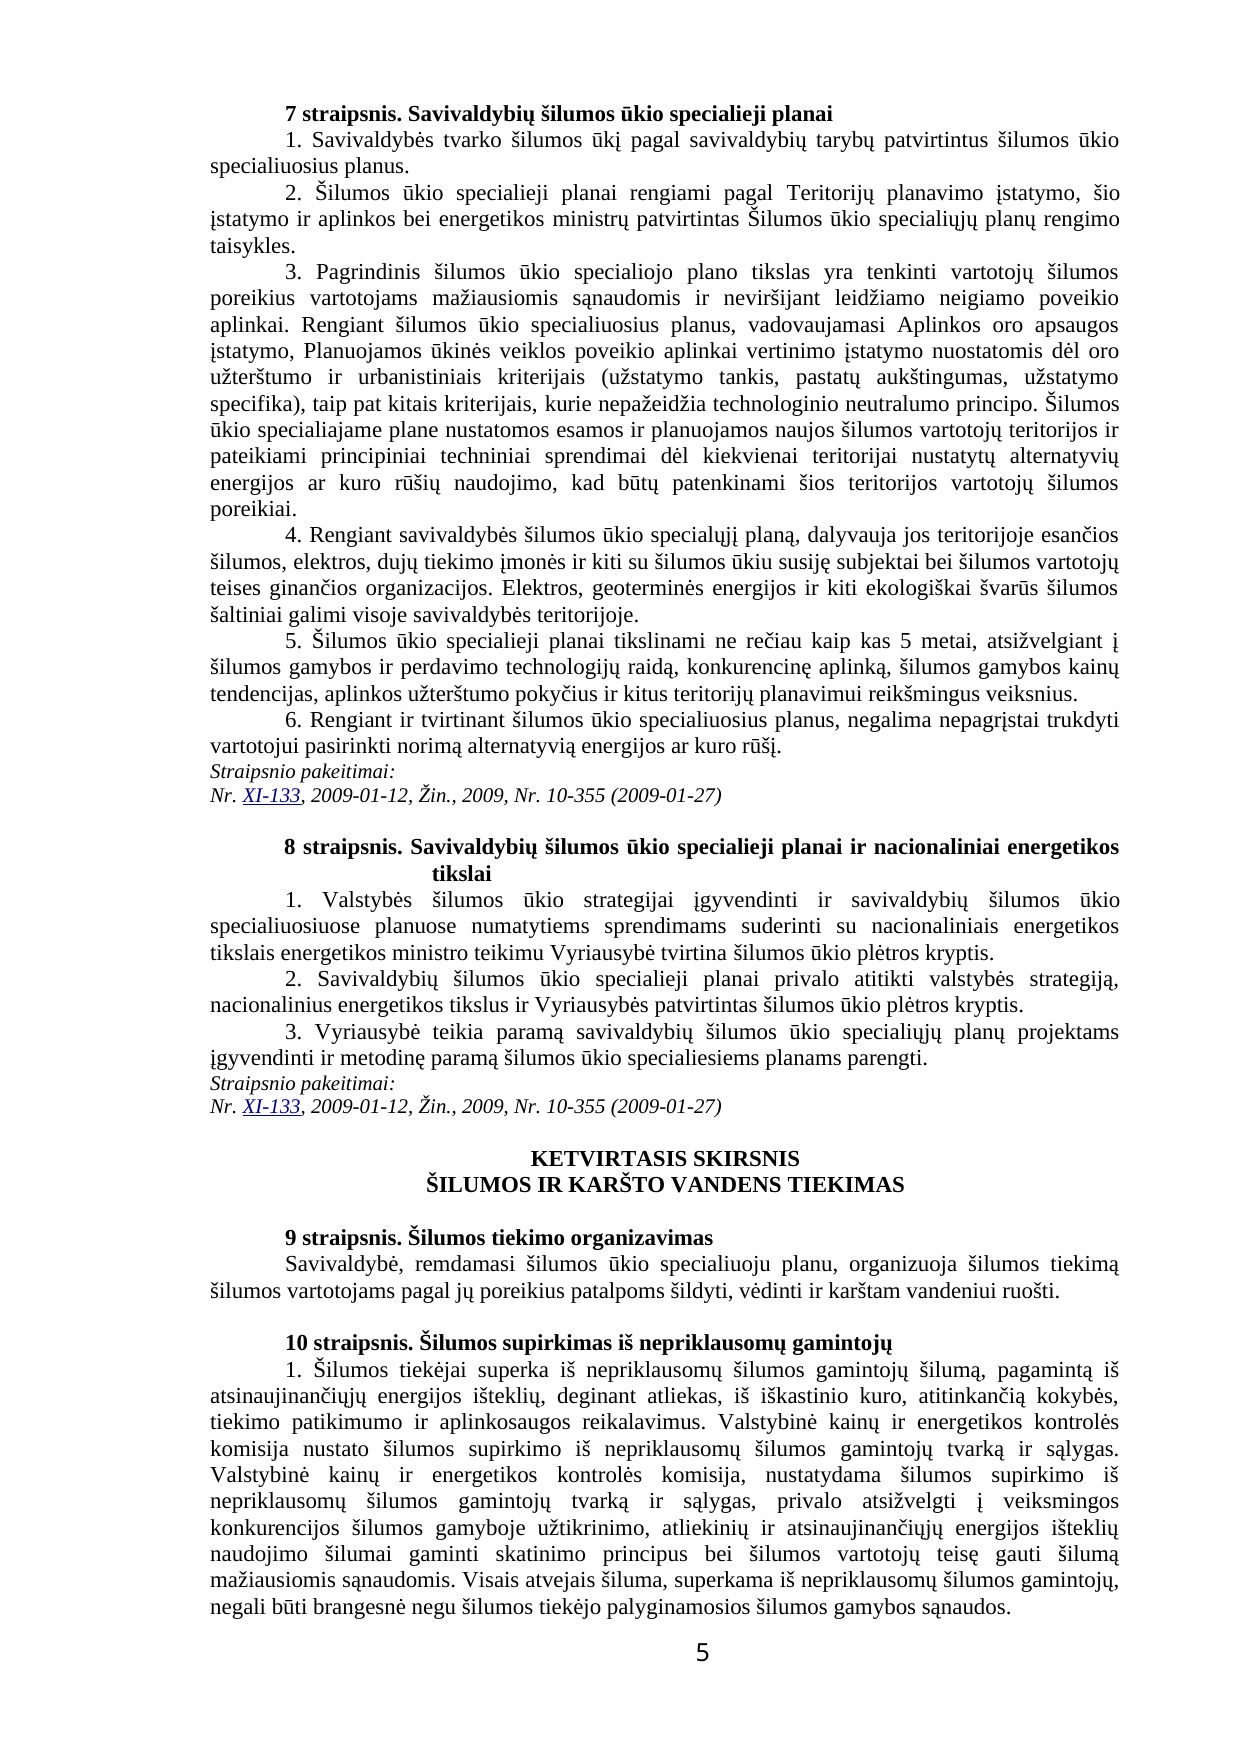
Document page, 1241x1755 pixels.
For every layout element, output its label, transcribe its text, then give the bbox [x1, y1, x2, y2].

text 7 straipsnis. Savivaldybių šilumos ūkio specialieji planai [210, 100, 1120, 126]
text KETVIRTASIS SKIRSNIS [210, 1145, 1120, 1171]
text 3. Pagrindinis šilumos ūkio specialiojo plano tikslas yra tenkinti vartotojų šilumos poreikius vartotojams mažiausiomis sąnaudomis ir neviršijant leidžiamo neigiamo poveikio aplinkai. Rengiant šilumos ūkio specialiuosius planus, vadovaujamasi Aplinkos oro apsaugos įstatymo, Planuojamos ūkinės veiklos poveikio aplinkai vertinimo įstatymo nuostatomis dėl oro užterštumo ir urbanistiniais kriterijais (užstatymo tankis, pastatų aukštingumas, užstatymo specifika), taip pat kitais kriterijais, kurie nepažeidžia technologinio neutralumo principo. Šilumos ūkio specialiajame plane nustatomos esamos ir planuojamos naujos šilumos vartotojų teritorijos ir pateikiami principiniai techniniai sprendimai dėl kiekvienai teritorijai nustatytų alternatyvių energijos ar kuro rūšių naudojimo, kad būtų patenkinami šios teritorijos vartotojų šilumos poreikiai. [210, 258, 1120, 522]
text 3. Vyriausybė teikia paramą savivaldybių šilumos ūkio specialiųjų planų projektams įgyvendinti ir metodinę paramą šilumos ūkio specialiesiems planams parengti. [210, 1018, 1120, 1070]
text 4. Rengiant savivaldybės šilumos ūkio specialųjį planą, dalyvauja jos teritorijoje esančios šilumos, elektros, dujų tiekimo įmonės ir kiti su šilumos ūkiu susiję subjektai bei šilumos vartotojų teises ginančios organizacijos. Elektros, geoterminės energijos ir kiti ekologiškai švarūs šilumos šaltiniai galimi visoje savivaldybės teritorijoje. [210, 522, 1120, 627]
text 2. Šilumos ūkio specialieji planai rengiami pagal Teritorijų planavimo įstatymo, šio įstatymo ir aplinkos bei energetikos ministrų patvirtintas Šilumos ūkio specialiųjų planų rengimo taisykles. [210, 179, 1120, 258]
text Savivaldybė, remdamasi šilumos ūkio specialiuoju planu, organizuoja šilumos tiekimą šilumos vartotojams pagal jų poreikius patalpoms šildyti, vėdinti ir karštam vandeniui ruošti. [210, 1250, 1120, 1303]
text 1. Valstybės šilumos ūkio strategijai įgyvendinti ir savivaldybių šilumos ūkio specialiuosiuose planuose numatytiems sprendimams suderinti su nacionaliniais energetikos tikslais energetikos ministro teikimu Vyriausybė tvirtina šilumos ūkio plėtros kryptis. [210, 886, 1120, 965]
text 5. Šilumos ūkio specialieji planai tikslinami ne rečiau kaip kas 5 metai, atsižvelgiant į šilumos gamybos ir perdavimo technologijų raidą, konkurencinę aplinką, šilumos gamybos kainų tendencijas, aplinkos užterštumo pokyčius ir kitus teritorijų planavimui reikšmingus veiksnius. [210, 627, 1120, 706]
subtitle 10 straipsnis. Šilumos supirkimas iš nepriklausomų gamintojų [210, 1329, 1120, 1356]
subtitle 9 straipsnis. Šilumos tiekimo organizavimas [210, 1224, 1120, 1250]
text ŠILUMOS IR KARŠTO VANDENS TIEKIMAS [210, 1171, 1120, 1198]
text 2. Savivaldybių šilumos ūkio specialieji planai privalo atitikti valstybės strategiją, nacionalinius energetikos tikslus ir Vyriausybės patvirtintas šilumos ūkio plėtros kryptis. [210, 965, 1120, 1018]
text Straipsnio pakeitimai: [210, 1070, 1120, 1094]
text 6. Rengiant ir tvirtinant šilumos ūkio specialiuosius planus, negalima nepagrįstai trukdyti vartotojui pasirinkti norimą alternatyvią energijos ar kuro rūšį. [210, 706, 1120, 759]
text 1. Šilumos tiekėjai superka iš nepriklausomų šilumos gamintojų šilumą, pagamintą iš atsinaujinančiųjų energijos išteklių, deginant atliekas, iš iškastinio kuro, atitinkančią kokybės, tiekimo patikimumo ir aplinkosaugos reikalavimus. Valstybinė kainų ir energetikos kontrolės komisija nustato šilumos supirkimo iš nepriklausomų šilumos gamintojų tvarką ir sąlygas. Valstybinė kainų ir energetikos kontrolės komisija, nustatydama šilumos supirkimo iš nepriklausomų šilumos gamintojų tvarką ir sąlygas, privalo atsižvelgti į veiksmingos konkurencijos šilumos gamyboje užtikrinimo, atliekinių ir atsinaujinančiųjų energijos išteklių naudojimo šilumai gaminti skatinimo principus bei šilumos vartotojų teisę gauti šilumą mažiausiomis sąnaudomis. Visais atvejais šiluma, superkama iš nepriklausomų šilumos gamintojų, negali būti brangesnė negu šilumos tiekėjo palyginamosios šilumos gamybos sąnaudos. [210, 1356, 1120, 1619]
text 8 straipsnis. Savivaldybių šilumos ūkio specialieji planai ir nacionaliniai energetikos tikslai [284, 833, 1120, 886]
text Straipsnio pakeitimai: [210, 759, 1120, 783]
text Nr. XI-133, 2009-01-12, Žin., 2009, Nr. 10-355 (2009-01-27) [210, 1094, 1120, 1118]
text 1. Savivaldybės tvarko šilumos ūkį pagal savivaldybių tarybų patvirtintus šilumos ūkio specialiuosius planus. [210, 126, 1120, 179]
text Nr. XI-133, 2009-01-12, Žin., 2009, Nr. 10-355 (2009-01-27) [210, 783, 1120, 807]
